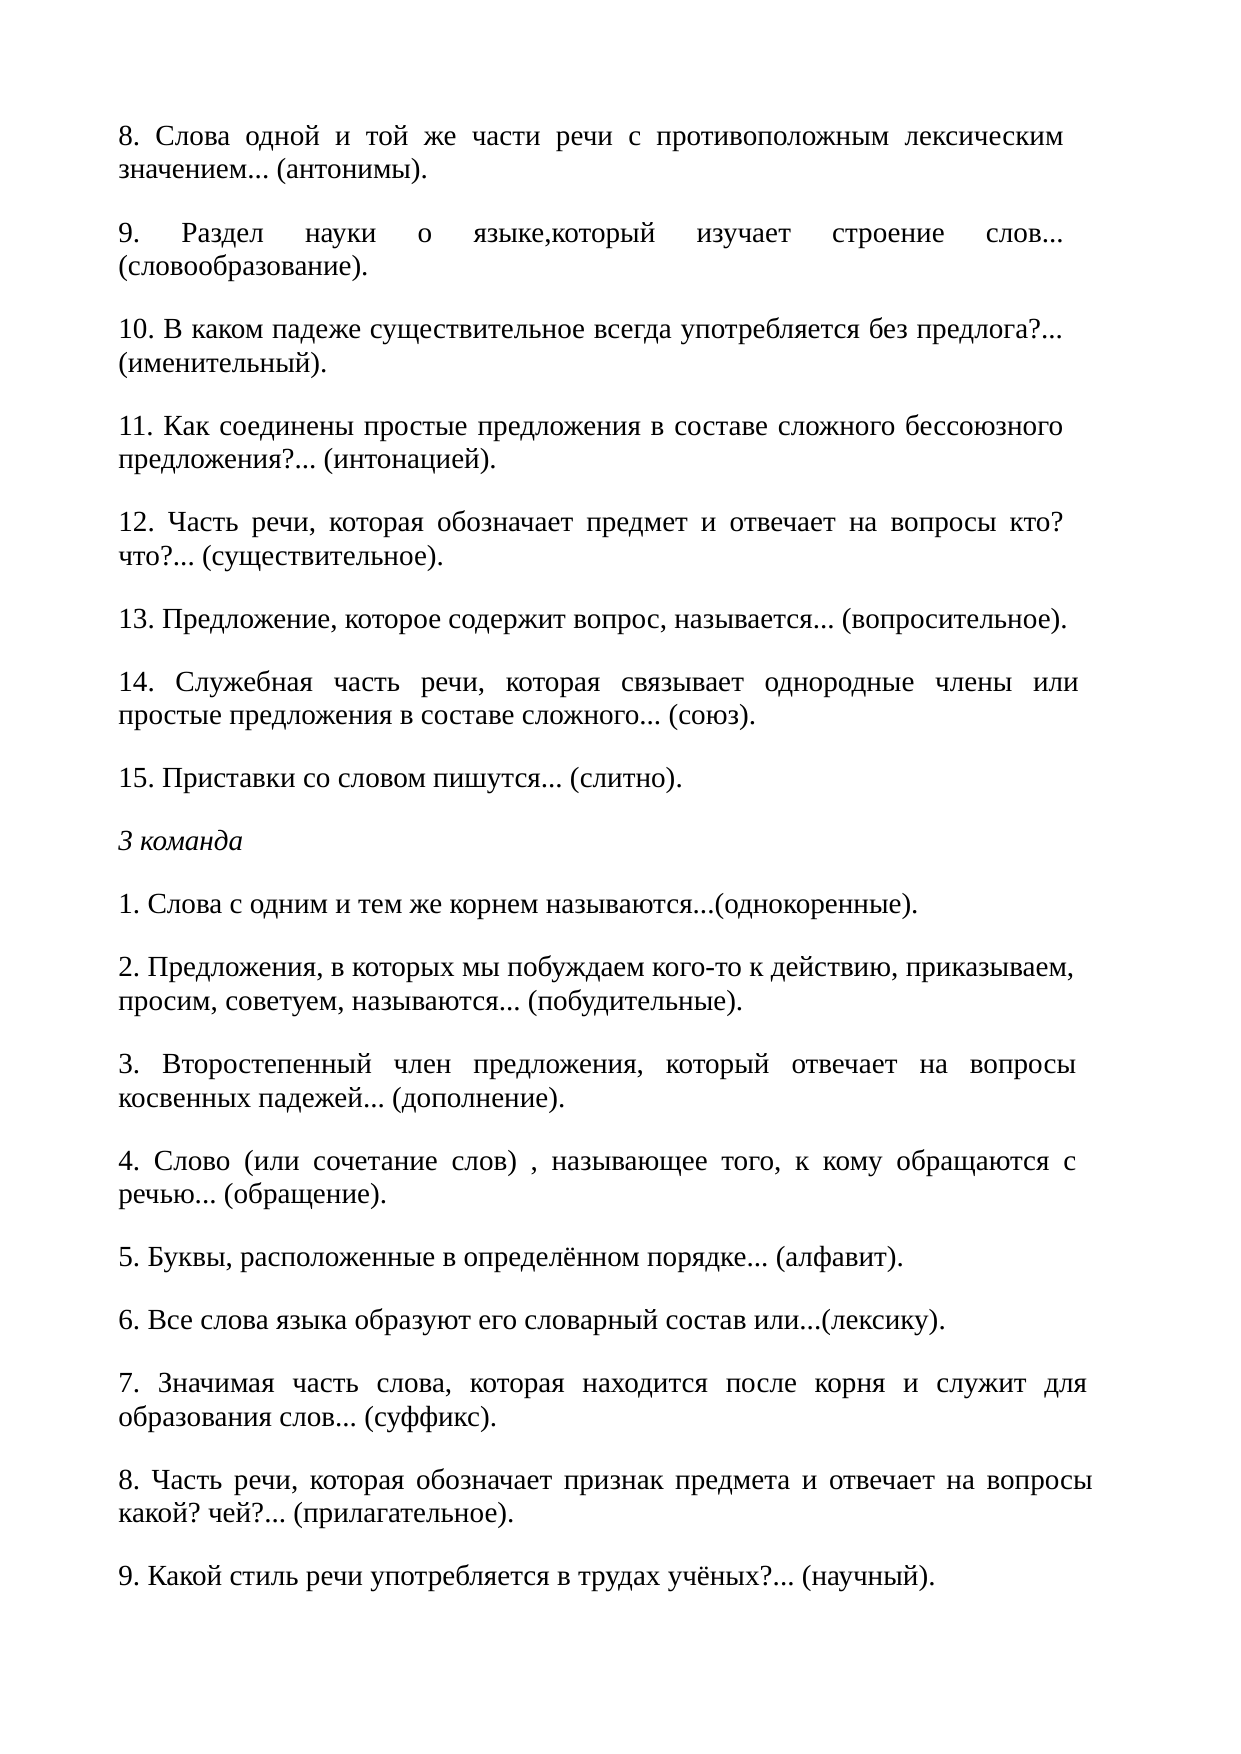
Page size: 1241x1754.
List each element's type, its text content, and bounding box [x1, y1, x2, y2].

text 15. Приставки со словом пишутся... (слитно). [118, 761, 1170, 794]
text 7. Значимая часть слова, которая находится после корня и служит для образования слов... (суффикс). [118, 1365, 1088, 1432]
text 9. Раздел науки о языке,который изучает строение слов...(словообразование). [118, 215, 1064, 282]
text 8. Часть речи, которая обозначает признак предмета и отвечает на вопросы какой? чей?... (прилагательное). [118, 1462, 1094, 1529]
text 14. Служебная часть речи, которая связывает однородные члены или простые предложения в составе сложного... (союз). [118, 664, 1080, 731]
text 11. Как соединены простые предложения в составе сложного бессоюзного предложения?... (интонацией). [118, 408, 1064, 475]
text 1. Слова с одним и тем же корнем называются...(однокоренные). [118, 887, 1170, 920]
text 9. Какой стиль речи употребляется в трудах учёных?... (научный). [118, 1558, 1170, 1592]
text 4. Слово (или сочетание слов) , называющее того, к кому обращаются с речью... (обращение). [118, 1143, 1078, 1210]
text 5. Буквы, расположенные в определённом порядке... (алфавит). [118, 1239, 1170, 1273]
text 3 команда [118, 823, 1170, 857]
text 10. В каком падеже существительное всегда употребляется без предлога?... (именительный). [118, 311, 1064, 378]
text 8. Слова одной и той же части речи с противоположным лексическим значением... (антонимы). [118, 118, 1064, 185]
text 12. Часть речи, которая обозначает предмет и отвечает на вопросы кто? что?... (существительное). [118, 504, 1064, 571]
text 2. Предложения, в которых мы побуждаем кого-то к действию, приказываем, просим, советуем, называются... (побудительные). [118, 949, 1075, 1017]
text 13. Предложение, которое содержит вопрос, называется... (вопросительное). [118, 601, 1170, 634]
text 3. Второстепенный член предложения, который отвечает на вопросы косвенных падежей... (дополнение). [118, 1046, 1077, 1113]
text 6. Все слова языка образуют его словарный состав или...(лексику). [118, 1302, 1170, 1336]
